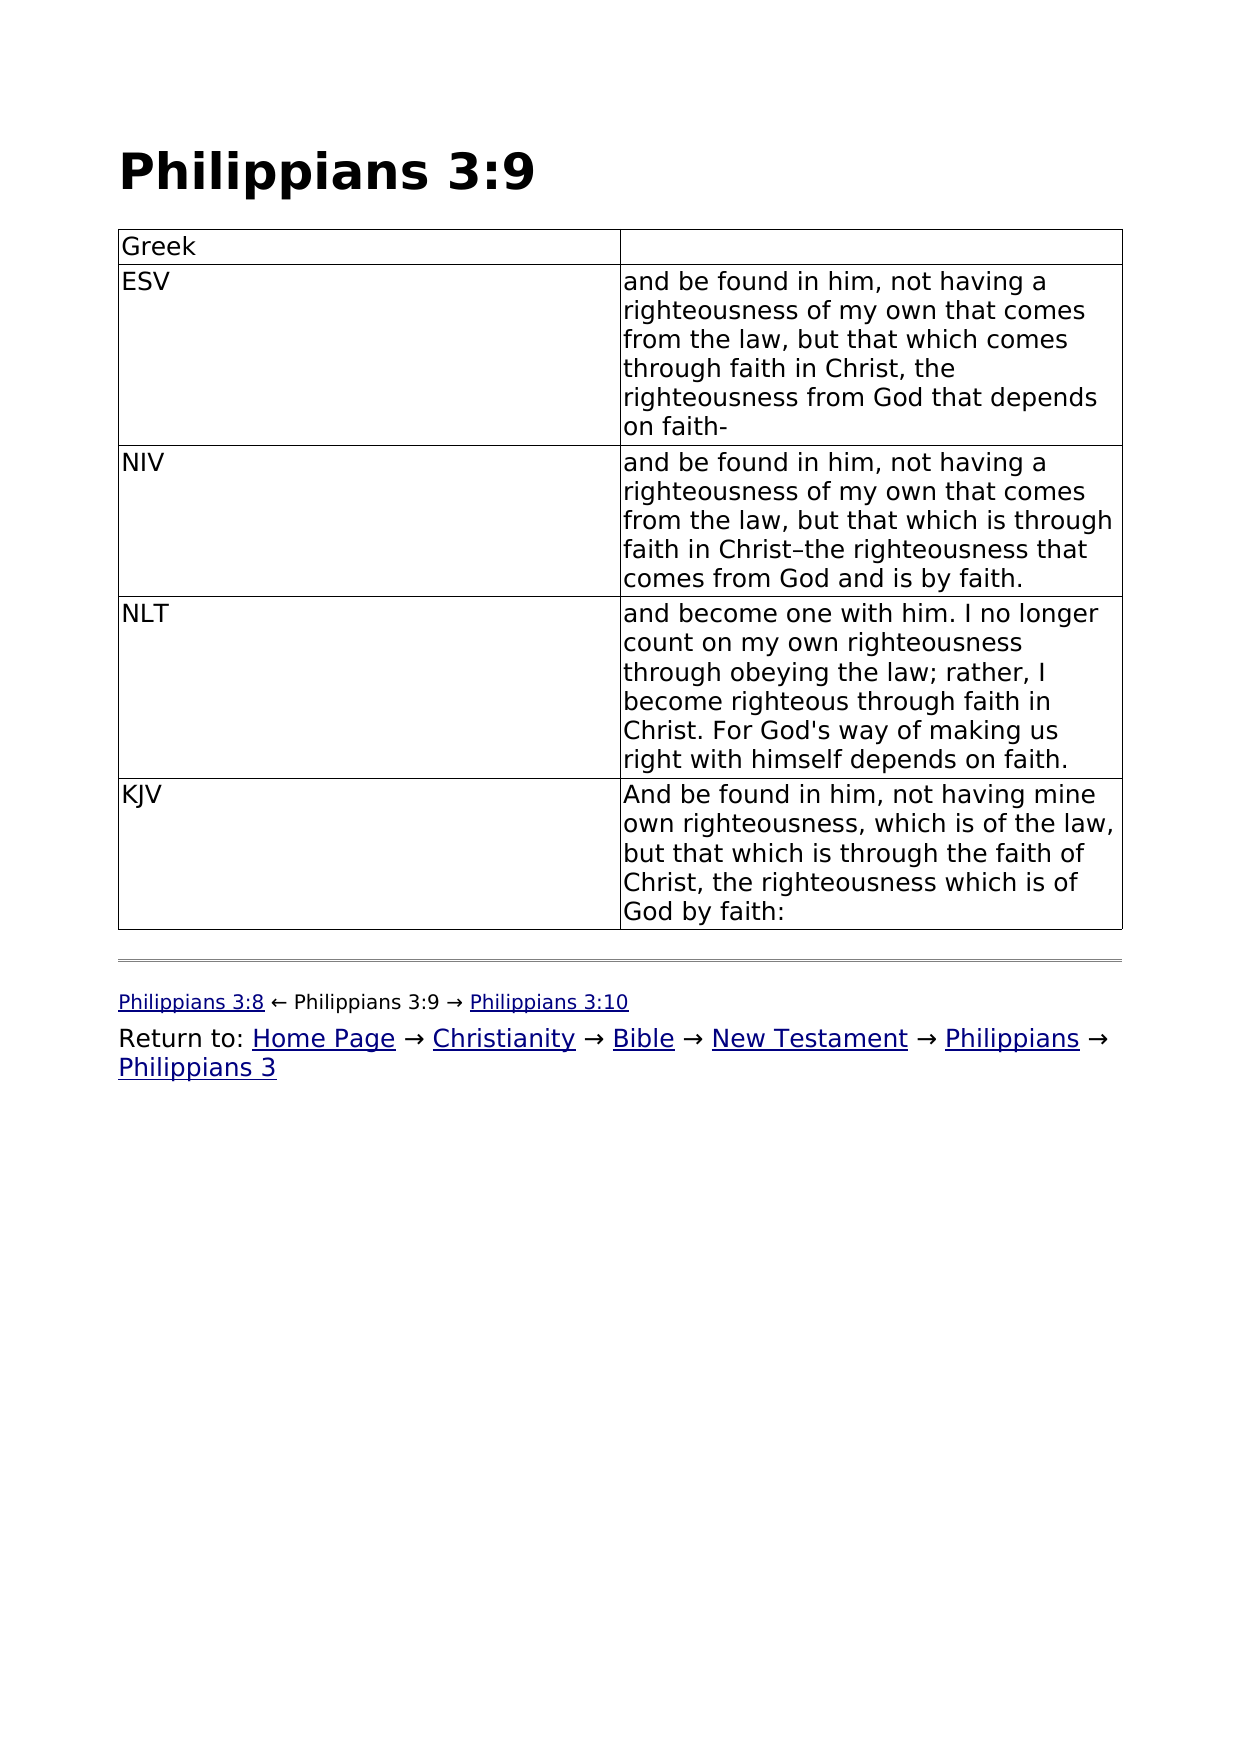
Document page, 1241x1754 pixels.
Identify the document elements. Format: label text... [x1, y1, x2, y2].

table_cell and become one with him. I no longer count on my own righteousness through obeying the law; rather, I become righteous through faith in Christ. For God's way of making us right with himself depends on faith. [621, 597, 1122, 777]
text Philippians 3:8 ← Philippians 3:9 → Philippians 3:10 [118, 990, 1122, 1024]
text Return to: Home Page → Christianity → Bible → New Testament → Philippians → Philippians 3 [118, 1024, 1122, 1083]
table_cell and be found in him, not having a righteousness of my own that comes from the law, but that which is through faith in Christ–the righteousness that comes from God and is by faith. [621, 446, 1122, 596]
table_header [621, 230, 1122, 264]
table_cell NLT [119, 597, 620, 777]
table_cell KJV [119, 779, 620, 929]
table_cell NIV [119, 446, 620, 596]
table_header Greek [119, 230, 620, 264]
table_cell ESV [119, 265, 620, 445]
table_cell and be found in him, not having a righteousness of my own that comes from the law, but that which comes through faith in Christ, the righteousness from God that depends on faith- [621, 265, 1122, 445]
subtitle Philippians 3:9 [118, 143, 1122, 201]
table_cell And be found in him, not having mine own righteousness, which is of the law, but that which is through the faith of Christ, the righteousness which is of God by faith: [621, 779, 1122, 929]
